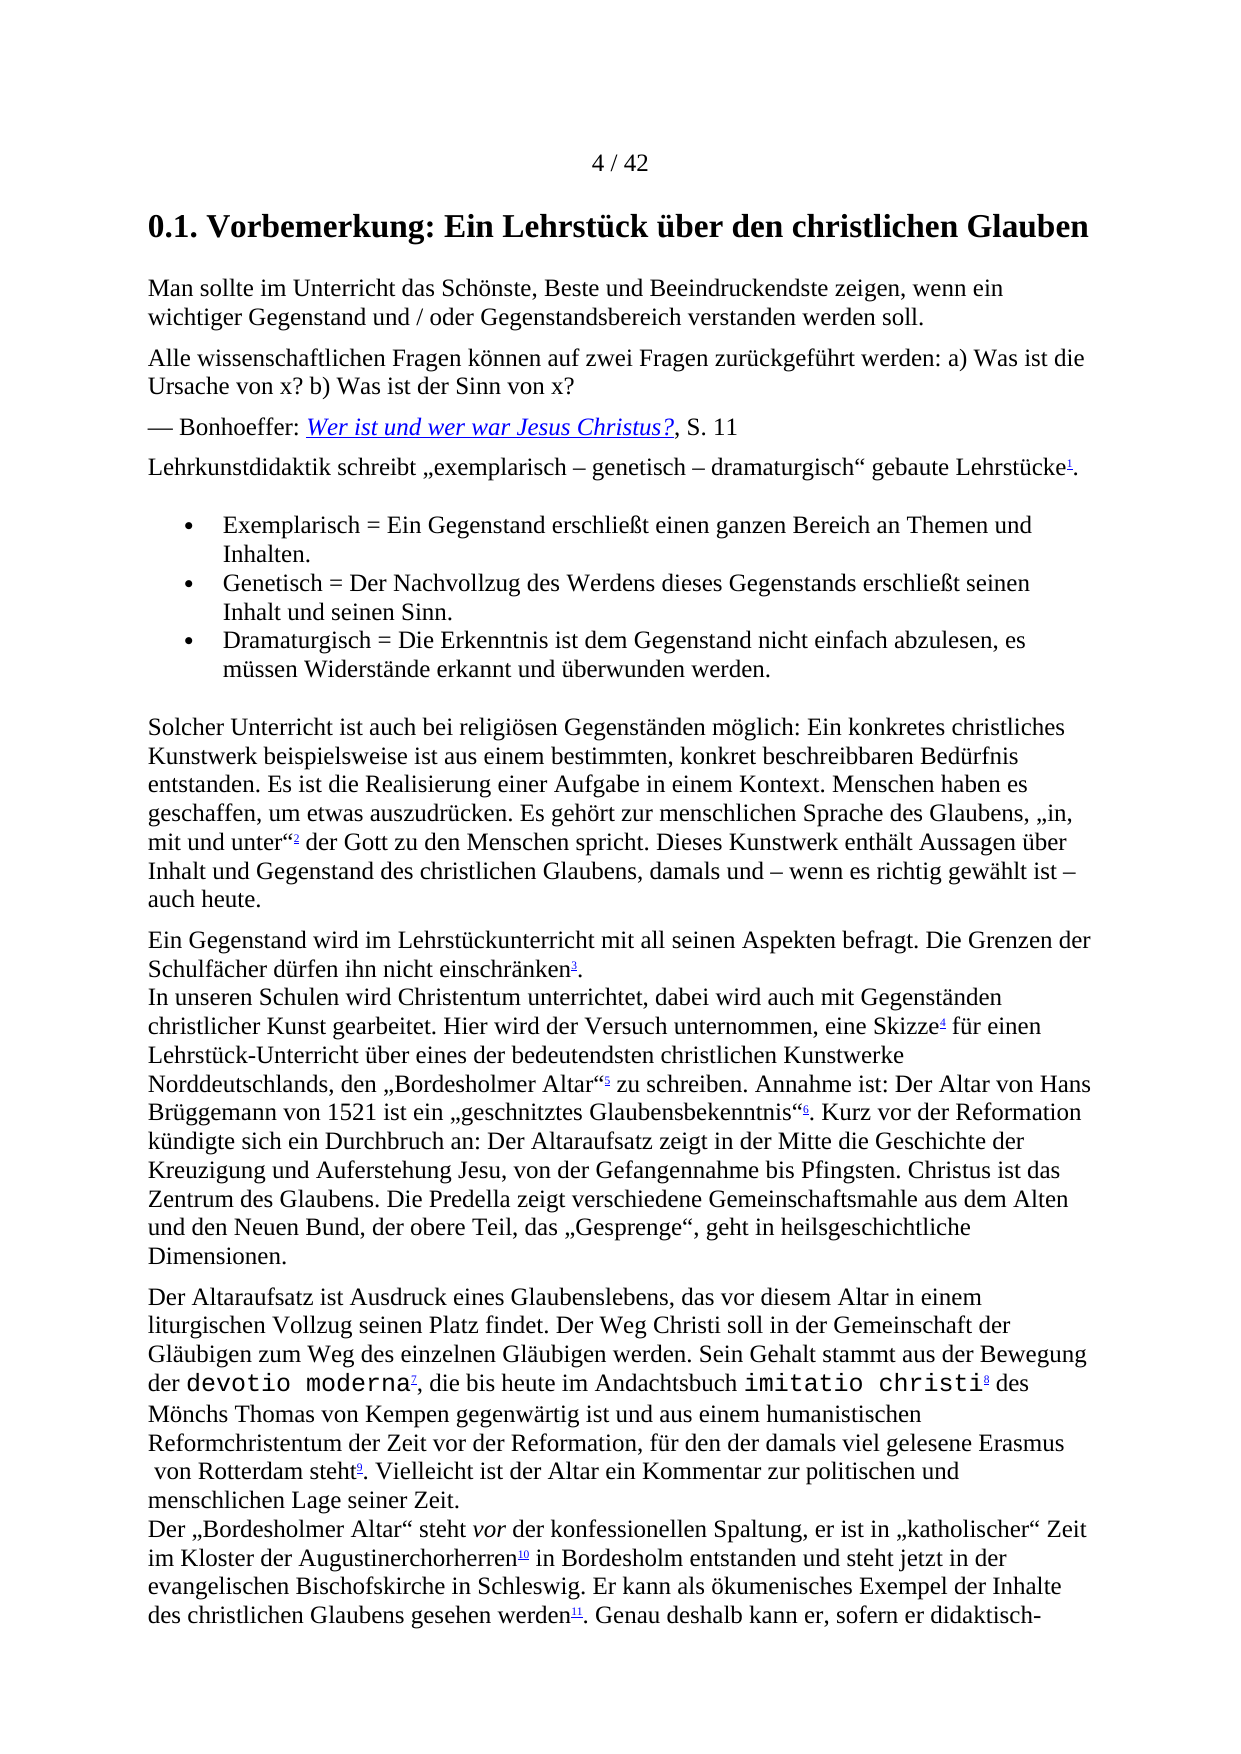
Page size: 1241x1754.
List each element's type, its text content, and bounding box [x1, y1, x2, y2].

text Ein Gegenstand wird im Lehrstückunterricht mit all seinen Aspekten befragt. Die Grenzen der Schulfächer dürfen ihn nicht einschränken3. [148, 925, 1093, 982]
text von Rotterdam steht9. Vielleicht ist der Altar ein Kommentar zur politischen und menschlichen Lage seiner Zeit. [148, 1456, 1093, 1514]
text Man sollte im Unterricht das Schönste, Beste und Beeindruckendste zeigen, wenn ein wichtiger Gegenstand und / oder Gegenstandsbereich verstanden werden soll. [148, 273, 1093, 331]
text In unseren Schulen wird Christentum unterrichtet, dabei wird auch mit Gegenständen christlicher Kunst gearbeitet. Hier wird der Versuch unternommen, eine Skizze4 für einen Lehrstück-Unterricht über eines der bedeutendsten christlichen Kunstwerke Norddeutschlands, den „Bordesholmer Altar“5 zu schreiben. Annahme ist: Der Altar von Hans Brüggemann von 1521 ist ein „geschnitztes Glaubensbekenntnis“6. Kurz vor der Reformation kündigte sich ein Durchbruch an: Der Altaraufsatz zeigt in der Mitte die Geschichte der Kreuzigung und Auferstehung Jesu, von der Gefangennahme bis Pfingsten. Christus ist das Zentrum des Glaubens. Die Predella zeigt verschiedene Gemeinschaftsmahle aus dem Alten und den Neuen Bund, der obere Teil, das „Gesprenge“, geht in heilsgeschichtliche Dimensionen. [148, 982, 1093, 1270]
text Lehrkunstdidaktik schreibt „exemplarisch – genetisch – dramaturgisch“ gebaute Lehrstücke1. [148, 452, 1093, 481]
list Dramaturgisch = Die Erkenntnis ist dem Gegenstand nicht einfach abzulesen, es müssen Widerstände erkannt und überwunden werden. [185, 625, 1093, 683]
text Der Altaraufsatz ist Ausdruck eines Glaubenslebens, das vor diesem Altar in einem liturgischen Vollzug seinen Platz findet. Der Weg Christi soll in der Gemeinschaft der Gläubigen zum Weg des einzelnen Gläubigen werden. Sein Gehalt stammt aus der Bewegung der devotio moderna7, die bis heute im Andachtsbuch imitatio christi8 des Mönchs Thomas von Kempen gegenwärtig ist und aus einem humanistischen Reformchristentum der Zeit vor der Reformation, für den der damals viel gelesene Erasmus [148, 1282, 1093, 1456]
text Solcher Unterricht ist auch bei religiösen Gegenständen möglich: Ein konkretes christliches Kunstwerk beispielsweise ist aus einem bestimmten, konkret beschreibbaren Bedürfnis entstanden. Es ist die Realisierung einer Aufgabe in einem Kontext. Menschen haben es geschaffen, um etwas auszudrücken. Es gehört zur menschlichen Sprache des Glaubens, „in, mit und unter“2 der Gott zu den Menschen spricht. Dieses Kunstwerk enthält Aussagen über Inhalt und Gegenstand des christlichen Glaubens, damals und – wenn es richtig gewählt ist – auch heute. [148, 712, 1093, 913]
subtitle 0.1. Vorbemerkung: Ein Lehrstück über den christlichen Glauben [148, 206, 1093, 244]
list Exemplarisch = Ein Gegenstand erschließt einen ganzen Bereich an Themen und Inhalten. [185, 510, 1093, 568]
text — Bonhoeffer: Wer ist und wer war Jesus Christus?, S. 11 [148, 412, 1093, 441]
text Der „Bordesholmer Altar“ steht vor der konfessionellen Spaltung, er ist in „katholischer“ Zeit im Kloster der Augustinerchorherren10 in Bordesholm entstanden und steht jetzt in der evangelischen Bischofskirche in Schleswig. Er kann als ökumenisches Exempel der Inhalte des christlichen Glaubens gesehen werden11. Genau deshalb kann er, sofern er didaktisch- [148, 1514, 1093, 1629]
list Genetisch = Der Nachvollzug des Werdens dieses Gegenstands erschließt seinen Inhalt und seinen Sinn. [185, 568, 1093, 625]
text Alle wissenschaftlichen Fragen können auf zwei Fragen zurückgeführt werden: a) Was ist die Ursache von x? b) Was ist der Sinn von x? [148, 343, 1093, 400]
